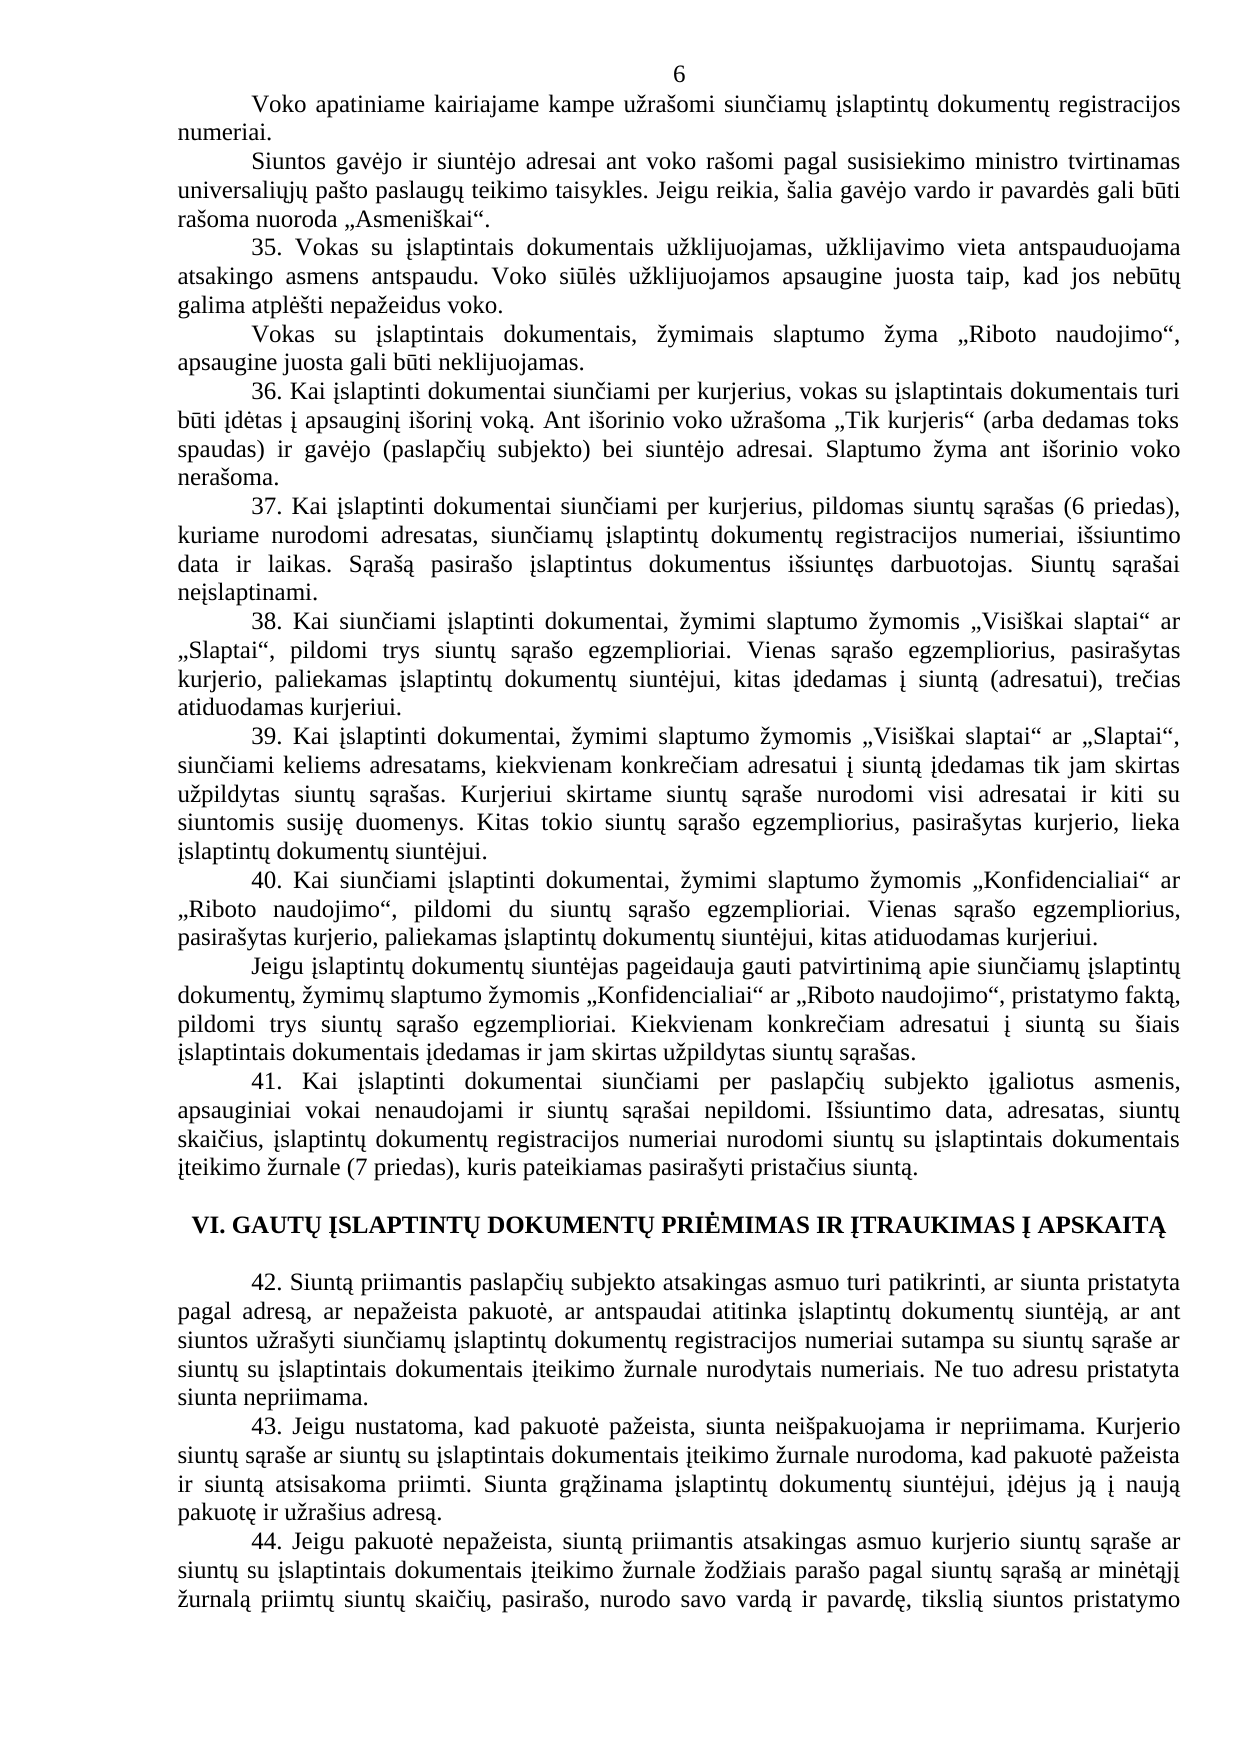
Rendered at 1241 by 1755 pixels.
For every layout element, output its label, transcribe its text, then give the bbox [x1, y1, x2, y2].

text Jeigu įslaptintų dokumentų siuntėjas pageidauja gauti patvirtinimą apie siunčiamų įslaptintų dokumentų, žymimų slaptumo žymomis „Konfidencialiai“ ar „Riboto naudojimo“, pristatymo faktą, pildomi trys siuntų sąrašo egzemplioriai. Kiekvienam konkrečiam adresatui į siuntą su šiais įslaptintais dokumentais įdedamas ir jam skirtas užpildytas siuntų sąrašas. [177, 951, 1181, 1066]
text 39. Kai įslaptinti dokumentai, žymimi slaptumo žymomis „Visiškai slaptai“ ar „Slaptai“, siunčiami keliems adresatams, kiekvienam konkrečiam adresatui į siuntą įdedamas tik jam skirtas užpildytas siuntų sąrašas. Kurjeriui skirtame siuntų sąraše nurodomi visi adresatai ir kiti su siuntomis susiję duomenys. Kitas tokio siuntų sąrašo egzempliorius, pasirašytas kurjerio, lieka įslaptintų dokumentų siuntėjui. [177, 721, 1181, 865]
text Vokas su įslaptintais dokumentais, žymimais slaptumo žyma „Riboto naudojimo“, apsaugine juosta gali būti neklijuojamas. [177, 319, 1181, 376]
text 41. Kai įslaptinti dokumentai siunčiami per paslapčių subjekto įgaliotus asmenis, apsauginiai vokai nenaudojami ir siuntų sąrašai nepildomi. Išsiuntimo data, adresatas, siuntų skaičius, įslaptintų dokumentų registracijos numeriai nurodomi siuntų su įslaptintais dokumentais įteikimo žurnale (7 priedas), kuris pateikiamas pasirašyti pristačius siuntą. [177, 1066, 1181, 1181]
text VI. GAUTŲ ĮSLAPTINTŲ DOKUMENTŲ PRIĖMIMAS IR ĮTRAUKIMAS Į APSKAITĄ [177, 1210, 1181, 1239]
text 38. Kai siunčiami įslaptinti dokumentai, žymimi slaptumo žymomis „Visiškai slaptai“ ar „Slaptai“, pildomi trys siuntų sąrašo egzemplioriai. Vienas sąrašo egzempliorius, pasirašytas kurjerio, paliekamas įslaptintų dokumentų siuntėjui, kitas įdedamas į siuntą (adresatui), trečias atiduodamas kurjeriui. [177, 606, 1181, 721]
text 40. Kai siunčiami įslaptinti dokumentai, žymimi slaptumo žymomis „Konfidencialiai“ ar „Riboto naudojimo“, pildomi du siuntų sąrašo egzemplioriai. Vienas sąrašo egzempliorius, pasirašytas kurjerio, paliekamas įslaptintų dokumentų siuntėjui, kitas atiduodamas kurjeriui. [177, 865, 1181, 951]
text 42. Siuntą priimantis paslapčių subjekto atsakingas asmuo turi patikrinti, ar siunta pristatyta pagal adresą, ar nepažeista pakuotė, ar antspaudai atitinka įslaptintų dokumentų siuntėją, ar ant siuntos užrašyti siunčiamų įslaptintų dokumentų registracijos numeriai sutampa su siuntų sąraše ar siuntų su įslaptintais dokumentais įteikimo žurnale nurodytais numeriais. Ne tuo adresu pristatyta siunta nepriimama. [177, 1267, 1181, 1411]
text 35. Vokas su įslaptintais dokumentais užklijuojamas, užklijavimo vieta antspauduojama atsakingo asmens antspaudu. Voko siūlės užklijuojamos apsaugine juosta taip, kad jos nebūtų galima atplėšti nepažeidus voko. [177, 232, 1181, 319]
text 36. Kai įslaptinti dokumentai siunčiami per kurjerius, vokas su įslaptintais dokumentais turi būti įdėtas į apsauginį išorinį voką. Ant išorinio voko užrašoma „Tik kurjeris“ (arba dedamas toks spaudas) ir gavėjo (paslapčių subjekto) bei siuntėjo adresai. Slaptumo žyma ant išorinio voko nerašoma. [177, 376, 1181, 491]
text 43. Jeigu nustatoma, kad pakuotė pažeista, siunta neišpakuojama ir nepriimama. Kurjerio siuntų sąraše ar siuntų su įslaptintais dokumentais įteikimo žurnale nurodoma, kad pakuotė pažeista ir siuntą atsisakoma priimti. Siunta grąžinama įslaptintų dokumentų siuntėjui, įdėjus ją į naują pakuotę ir užrašius adresą. [177, 1411, 1181, 1526]
text Voko apatiniame kairiajame kampe užrašomi siunčiamų įslaptintų dokumentų registracijos numeriai. [177, 89, 1181, 146]
text Siuntos gavėjo ir siuntėjo adresai ant voko rašomi pagal susisiekimo ministro tvirtinamas universaliųjų pašto paslaugų teikimo taisykles. Jeigu reikia, šalia gavėjo vardo ir pavardės gali būti rašoma nuoroda „Asmeniškai“. [177, 146, 1181, 232]
text 37. Kai įslaptinti dokumentai siunčiami per kurjerius, pildomas siuntų sąrašas (6 priedas), kuriame nurodomi adresatas, siunčiamų įslaptintų dokumentų registracijos numeriai, išsiuntimo data ir laikas. Sąrašą pasirašo įslaptintus dokumentus išsiuntęs darbuotojas. Siuntų sąrašai neįslaptinami. [177, 491, 1181, 606]
text 44. Jeigu pakuotė nepažeista, siuntą priimantis atsakingas asmuo kurjerio siuntų sąraše ar siuntų su įslaptintais dokumentais įteikimo žurnale žodžiais parašo pagal siuntų sąrašą ar minėtąjį žurnalą priimtų siuntų skaičių, pasirašo, nurodo savo vardą ir pavardę, tikslią siuntos pristatymo [177, 1526, 1181, 1612]
